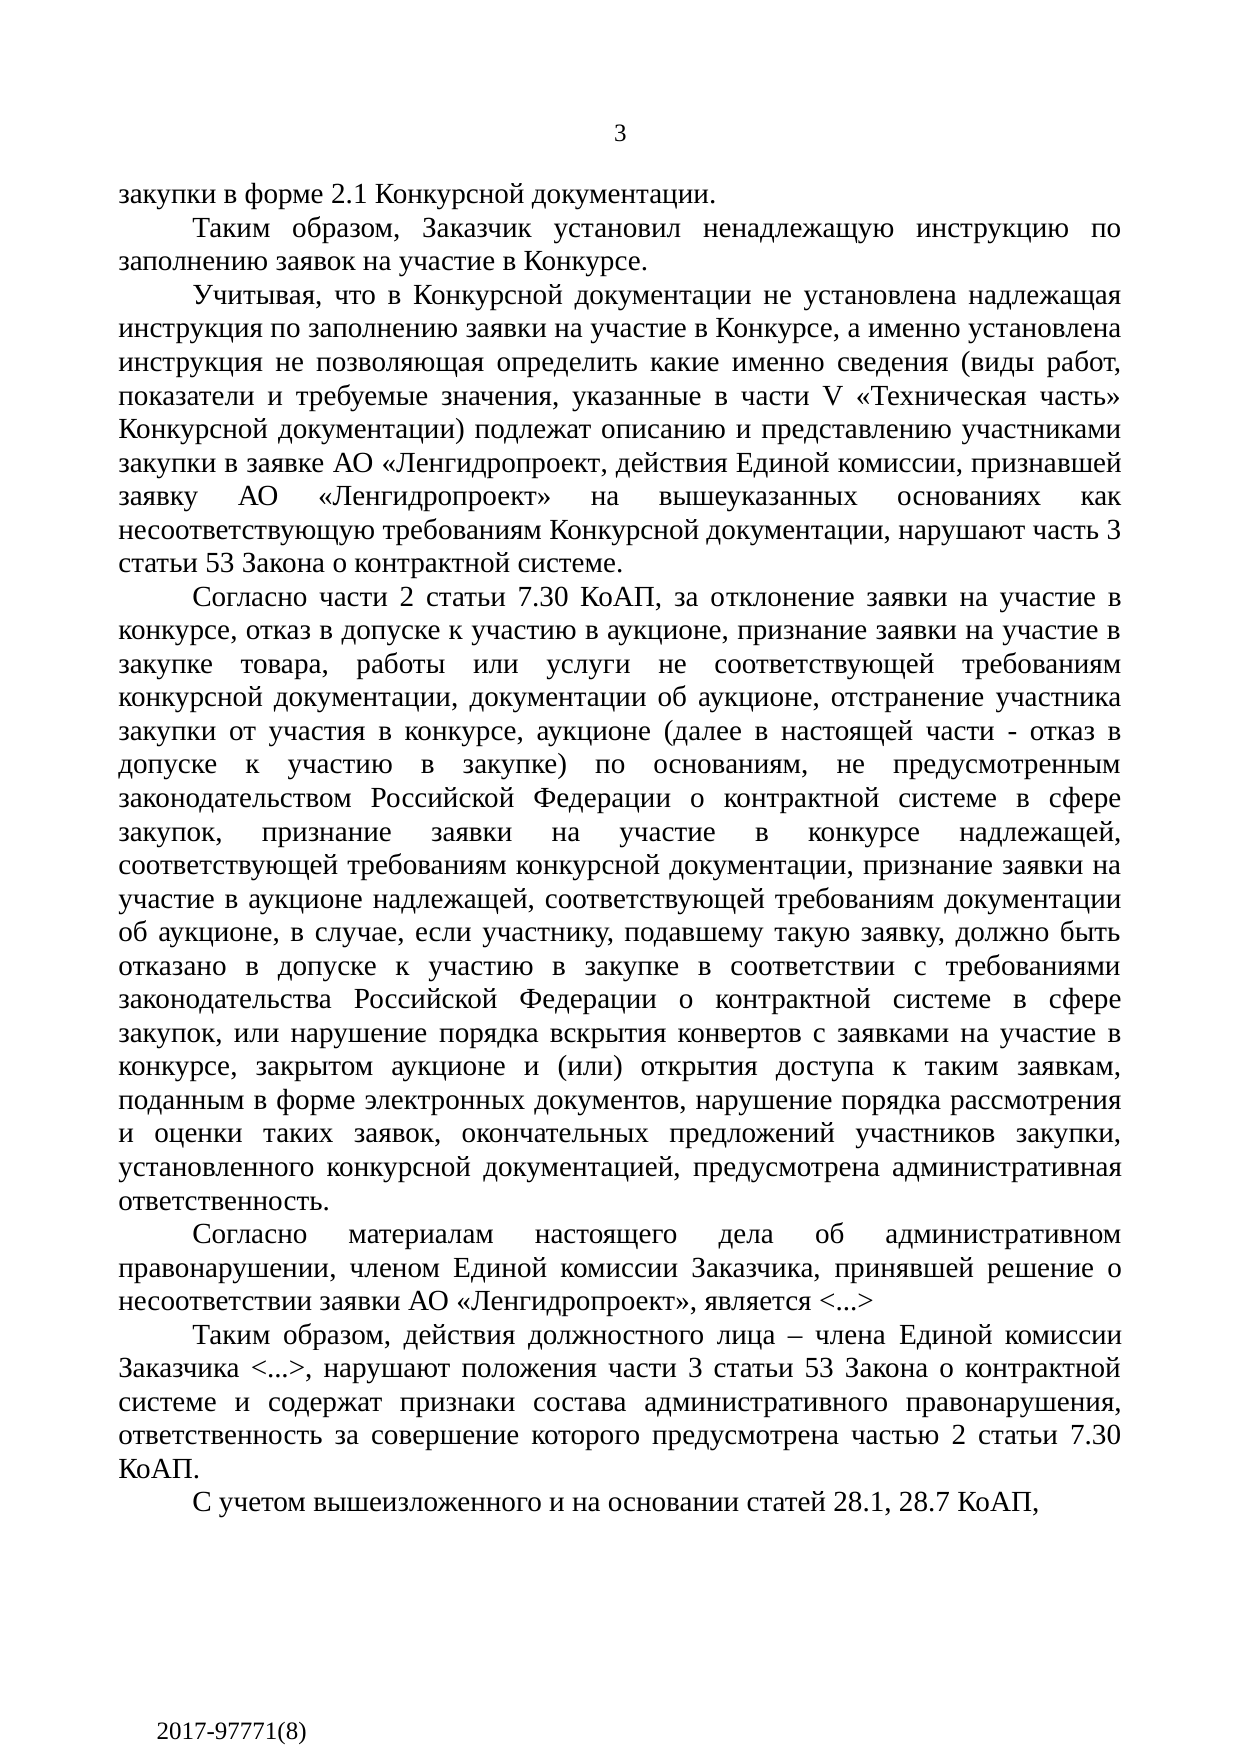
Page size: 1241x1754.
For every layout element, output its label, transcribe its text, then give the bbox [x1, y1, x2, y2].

text Таким образом, Заказчик установил ненадлежащую инструкцию по заполнению заявок на участие в Конкурсе. [118, 210, 1122, 277]
text Согласно материалам настоящего дела об административном правонарушении, членом Единой комиссии Заказчика, принявшей решение о несоответствии заявки АО «Ленгидропроект», является <...> [118, 1216, 1122, 1317]
text закупки в форме 2.1 Конкурсной документации. [118, 176, 1122, 210]
text С учетом вышеизложенного и на основании статей 28.1, 28.7 КоАП, [118, 1484, 1122, 1518]
text Согласно части 2 статьи 7.30 КоАП, за отклонение заявки на участие в конкурсе, отказ в допуске к участию в аукционе, признание заявки на участие в закупке товара, работы или услуги не соответствующей требованиям конкурсной документации, документации об аукционе, отстранение участника закупки от участия в конкурсе, аукционе (далее в настоящей части - отказ в допуске к участию в закупке) по основаниям, не предусмотренным законодательством Российской Федерации о контрактной системе в сфере закупок, признание заявки на участие в конкурсе надлежащей, соответствующей требованиям конкурсной документации, признание заявки на участие в аукционе надлежащей, соответствующей требованиям документации об аукционе, в случае, если участнику, подавшему такую заявку, должно быть отказано в допуске к участию в закупке в соответствии с требованиями законодательства Российской Федерации о контрактной системе в сфере закупок, или нарушение порядка вскрытия конвертов с заявками на участие в конкурсе, закрытом аукционе и (или) открытия доступа к таким заявкам, поданным в форме электронных документов, нарушение порядка рассмотрения и оценки таких заявок, окончательных предложений участников закупки, установленного конкурсной документацией, предусмотрена административная ответственность. [118, 579, 1122, 1216]
text Таким образом, действия должностного лица – члена Единой комиссии Заказчика <...>, нарушают положения части 3 статьи 53 Закона о контрактной системе и содержат признаки состава административного правонарушения, ответственность за совершение которого предусмотрена частью 2 статьи 7.30 КоАП. [118, 1317, 1122, 1484]
text Учитывая, что в Конкурсной документации не установлена надлежащая инструкция по заполнению заявки на участие в Конкурсе, а именно установлена инструкция не позволяющая определить какие именно сведения (виды работ, показатели и требуемые значения, указанные в части V «Техническая часть» Конкурсной документации) подлежат описанию и представлению участниками закупки в заявке АО «Ленгидропроект, действия Единой комиссии, признавшей заявку АО «Ленгидропроект» на вышеуказанных основаниях как несоответствующую требованиям Конкурсной документации, нарушают часть 3 статьи 53 Закона о контрактной системе. [118, 277, 1122, 579]
